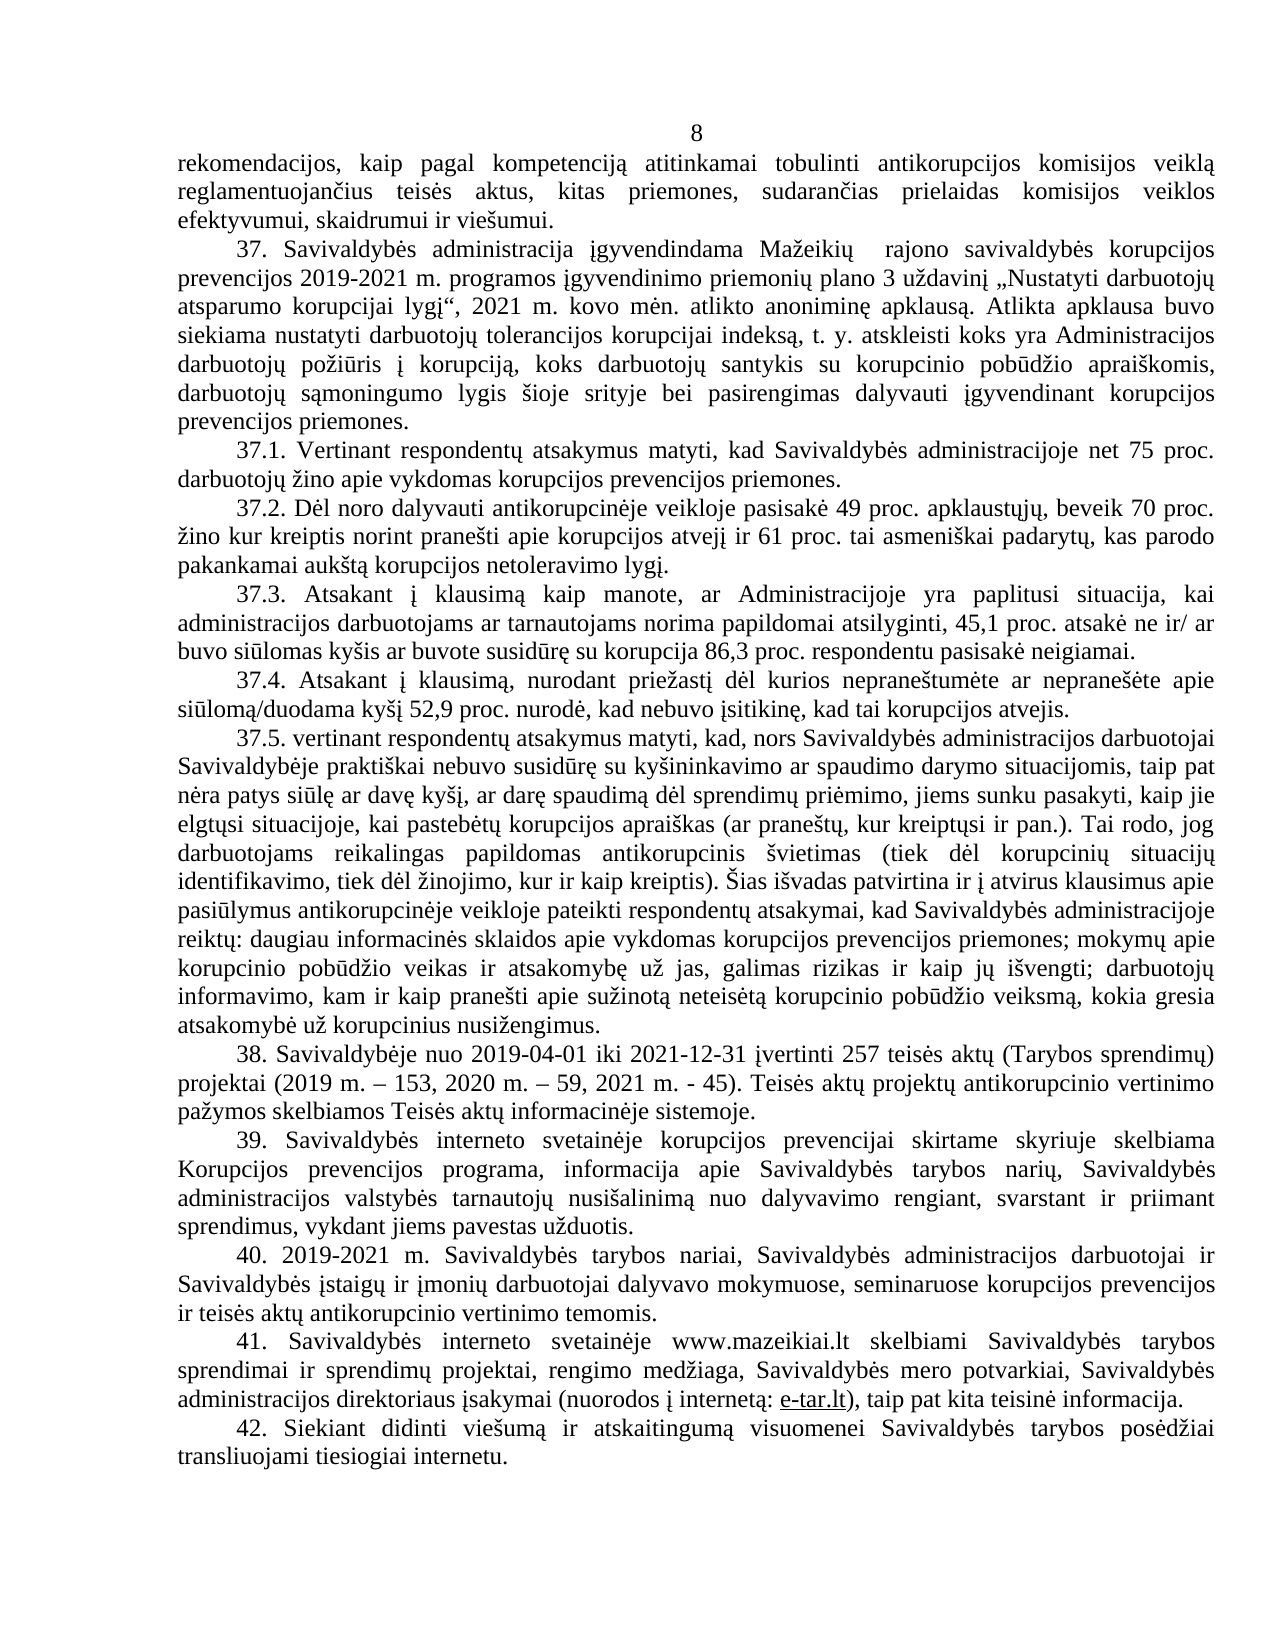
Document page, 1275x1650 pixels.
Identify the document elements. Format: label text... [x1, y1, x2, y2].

text 37.2. Dėl noro dalyvauti antikorupcinėje veikloje pasisakė 49 proc. apklaustųjų, beveik 70 proc. žino kur kreiptis norint pranešti apie korupcijos atvejį ir 61 proc. tai asmeniškai padarytų, kas parodo pakankamai aukštą korupcijos netoleravimo lygį. [177, 493, 1216, 579]
text 37.4. Atsakant į klausimą, nurodant priežastį dėl kurios nepraneštumėte ar nepranešėte apie siūlomą/duodama kyšį 52,9 proc. nurodė, kad nebuvo įsitikinę, kad tai korupcijos atvejis. [177, 665, 1216, 723]
text 37.1. Vertinant respondentų atsakymus matyti, kad Savivaldybės administracijoje net 75 proc. darbuotojų žino apie vykdomas korupcijos prevencijos priemones. [177, 435, 1216, 493]
text 37. Savivaldybės administracija įgyvendindama Mažeikių rajono savivaldybės korupcijos prevencijos 2019-2021 m. programos įgyvendinimo priemonių plano 3 uždavinį „Nustatyti darbuotojų atsparumo korupcijai lygį“, 2021 m. kovo mėn. atlikto anoniminę apklausą. Atlikta apklausa buvo siekiama nustatyti darbuotojų tolerancijos korupcijai indeksą, t. y. atskleisti koks yra Administracijos darbuotojų požiūris į korupciją, koks darbuotojų santykis su korupcinio pobūdžio apraiškomis, darbuotojų sąmoningumo lygis šioje srityje bei pasirengimas dalyvauti įgyvendinant korupcijos prevencijos priemones. [177, 234, 1216, 435]
text 40. 2019-2021 m. Savivaldybės tarybos nariai, Savivaldybės administracijos darbuotojai ir Savivaldybės įstaigų ir įmonių darbuotojai dalyvavo mokymuose, seminaruose korupcijos prevencijos ir teisės aktų antikorupcinio vertinimo temomis. [177, 1240, 1216, 1326]
text 37.5. vertinant respondentų atsakymus matyti, kad, nors Savivaldybės administracijos darbuotojai Savivaldybėje praktiškai nebuvo susidūrę su kyšininkavimo ar spaudimo darymo situacijomis, taip pat nėra patys siūlę ar davę kyšį, ar darę spaudimą dėl sprendimų priėmimo, jiems sunku pasakyti, kaip jie elgtųsi situacijoje, kai pastebėtų korupcijos apraiškas (ar praneštų, kur kreiptųsi ir pan.). Tai rodo, jog darbuotojams reikalingas papildomas antikorupcinis švietimas (tiek dėl korupcinių situacijų identifikavimo, tiek dėl žinojimo, kur ir kaip kreiptis). Šias išvadas patvirtina ir į atvirus klausimus apie pasiūlymus antikorupcinėje veikloje pateikti respondentų atsakymai, kad Savivaldybės administracijoje reiktų: daugiau informacinės sklaidos apie vykdomas korupcijos prevencijos priemones; mokymų apie korupcinio pobūdžio veikas ir atsakomybę už jas, galimas rizikas ir kaip jų išvengti; darbuotojų informavimo, kam ir kaip pranešti apie sužinotą neteisėtą korupcinio pobūdžio veiksmą, kokia gresia atsakomybė už korupcinius nusižengimus. [177, 723, 1216, 1039]
text 37.3. Atsakant į klausimą kaip manote, ar Administracijoje yra paplitusi situacija, kai administracijos darbuotojams ar tarnautojams norima papildomai atsilyginti, 45,1 proc. atsakė ne ir/ ar buvo siūlomas kyšis ar buvote susidūrę su korupcija 86,3 proc. respondentu pasisakė neigiamai. [177, 579, 1216, 665]
text 42. Siekiant didinti viešumą ir atskaitingumą visuomenei Savivaldybės tarybos posėdžiai transliuojami tiesiogiai internetu. [177, 1413, 1216, 1470]
text 38. Savivaldybėje nuo 2019-04-01 iki 2021-12-31 įvertinti 257 teisės aktų (Tarybos sprendimų) projektai (2019 m. – 153, 2020 m. – 59, 2021 m. - 45). Teisės aktų projektų antikorupcinio vertinimo pažymos skelbiamos Teisės aktų informacinėje sistemoje. [177, 1039, 1216, 1125]
text 41. Savivaldybės interneto svetainėje www.mazeikiai.lt skelbiami Savivaldybės tarybos sprendimai ir sprendimų projektai, rengimo medžiaga, Savivaldybės mero potvarkiai, Savivaldybės administracijos direktoriaus įsakymai (nuorodos į internetą: e-tar.lt), taip pat kita teisinė informacija. [177, 1326, 1216, 1413]
text 39. Savivaldybės interneto svetainėje korupcijos prevencijai skirtame skyriuje skelbiama Korupcijos prevencijos programa, informacija apie Savivaldybės tarybos narių, Savivaldybės administracijos valstybės tarnautojų nusišalinimą nuo dalyvavimo rengiant, svarstant ir priimant sprendimus, vykdant jiems pavestas užduotis. [177, 1125, 1216, 1240]
text rekomendacijos, kaip pagal kompetenciją atitinkamai tobulinti antikorupcijos komisijos veiklą reglamentuojančius teisės aktus, kitas priemones, sudarančias prielaidas komisijos veiklos efektyvumui, skaidrumui ir viešumui. [177, 148, 1216, 234]
